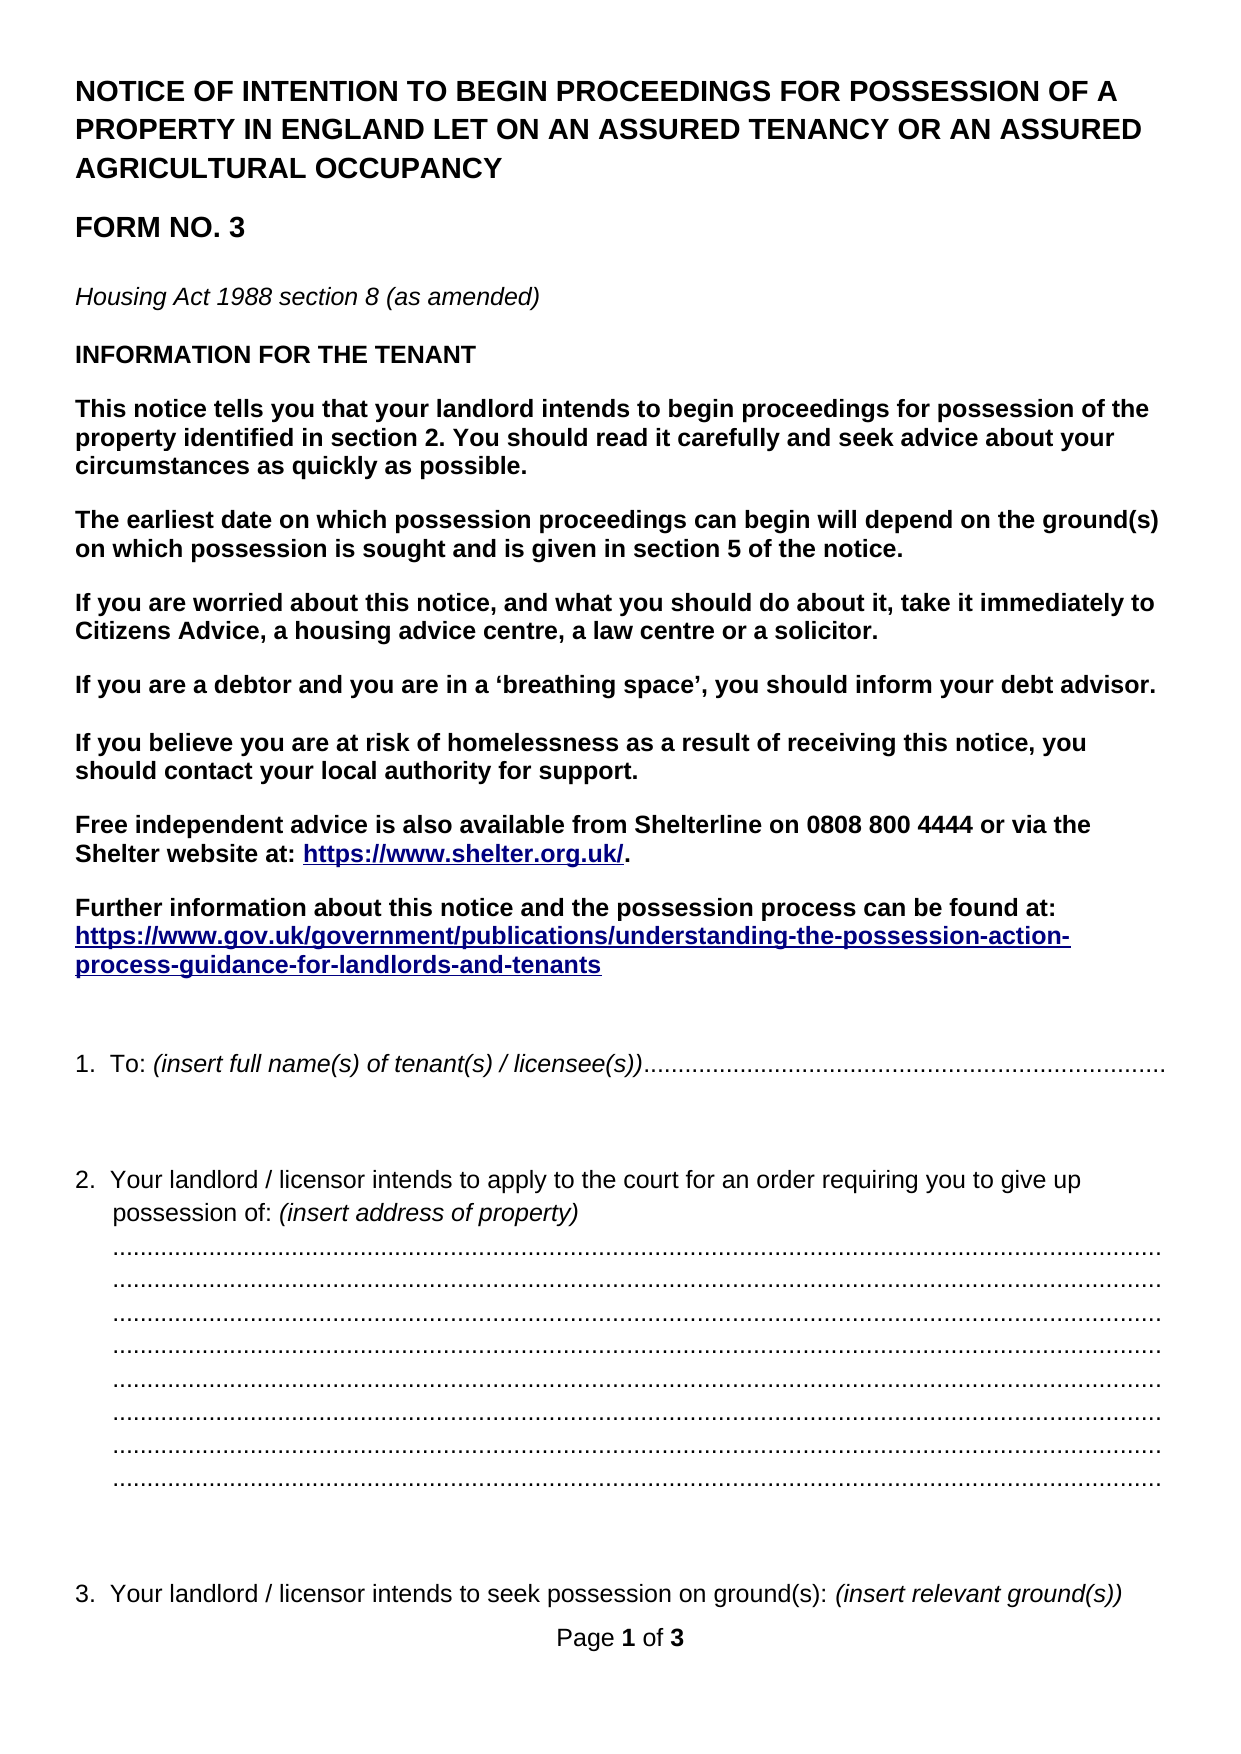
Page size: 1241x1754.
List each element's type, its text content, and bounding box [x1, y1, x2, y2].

text This notice tells you that your landlord intends to begin proceedings for possession of the property identified in section 2. You should read it carefully and seek advice about your circumstances as quickly as possible. [75, 394, 1165, 480]
text Notice OF INTENTION TO BEGIN PROCEEDINGS FOR POSSESSION OF a PROPERTY IN ENGLAND let on an Assured Tenancy or an Assured Agricultural Occupancy [75, 74, 1165, 184]
text 1. To: (insert full name(s) of tenant(s) / licensee(s)) [75, 1049, 1165, 1078]
text Free independent advice is also available from Shelterline on 0808 800 4444 or via the Shelter website at: https://www.shelter.org.uk/. [75, 810, 1165, 868]
text Further information about this notice and the possession process can be found at: https://www.gov.uk/government/publications/understanding-the-possession-action-process-guidance-for-landlords-and-tenants [75, 893, 1165, 979]
text The earliest date on which possession proceedings can begin will depend on the ground(s) on which possession is sought and is given in section 5 of the notice. [75, 505, 1165, 563]
text Housing Act 1988 section 8 (as amended) [75, 282, 1165, 311]
text 2. Your landlord / licensor intends to apply to the court for an order requiring you to give up possession of: (insert address of property) [75, 1165, 1165, 1491]
text INFORMATION FOR THE TENANT [75, 340, 1165, 369]
text If you believe you are at risk of homelessness as a result of receiving this notice, you should contact your local authority for support. [75, 728, 1165, 785]
text 3. Your landlord / licensor intends to seek possession on ground(s): (insert relevant ground(s)) [75, 1579, 1165, 1607]
text If you are a debtor and you are in a ‘breathing space’, you should inform your debt advisor. [75, 670, 1165, 699]
text If you are worried about this notice, and what you should do about it, take it immediately to Citizens Advice, a housing advice centre, a law centre or a solicitor. [75, 588, 1165, 645]
text FORM NO. 3 [75, 210, 1165, 244]
